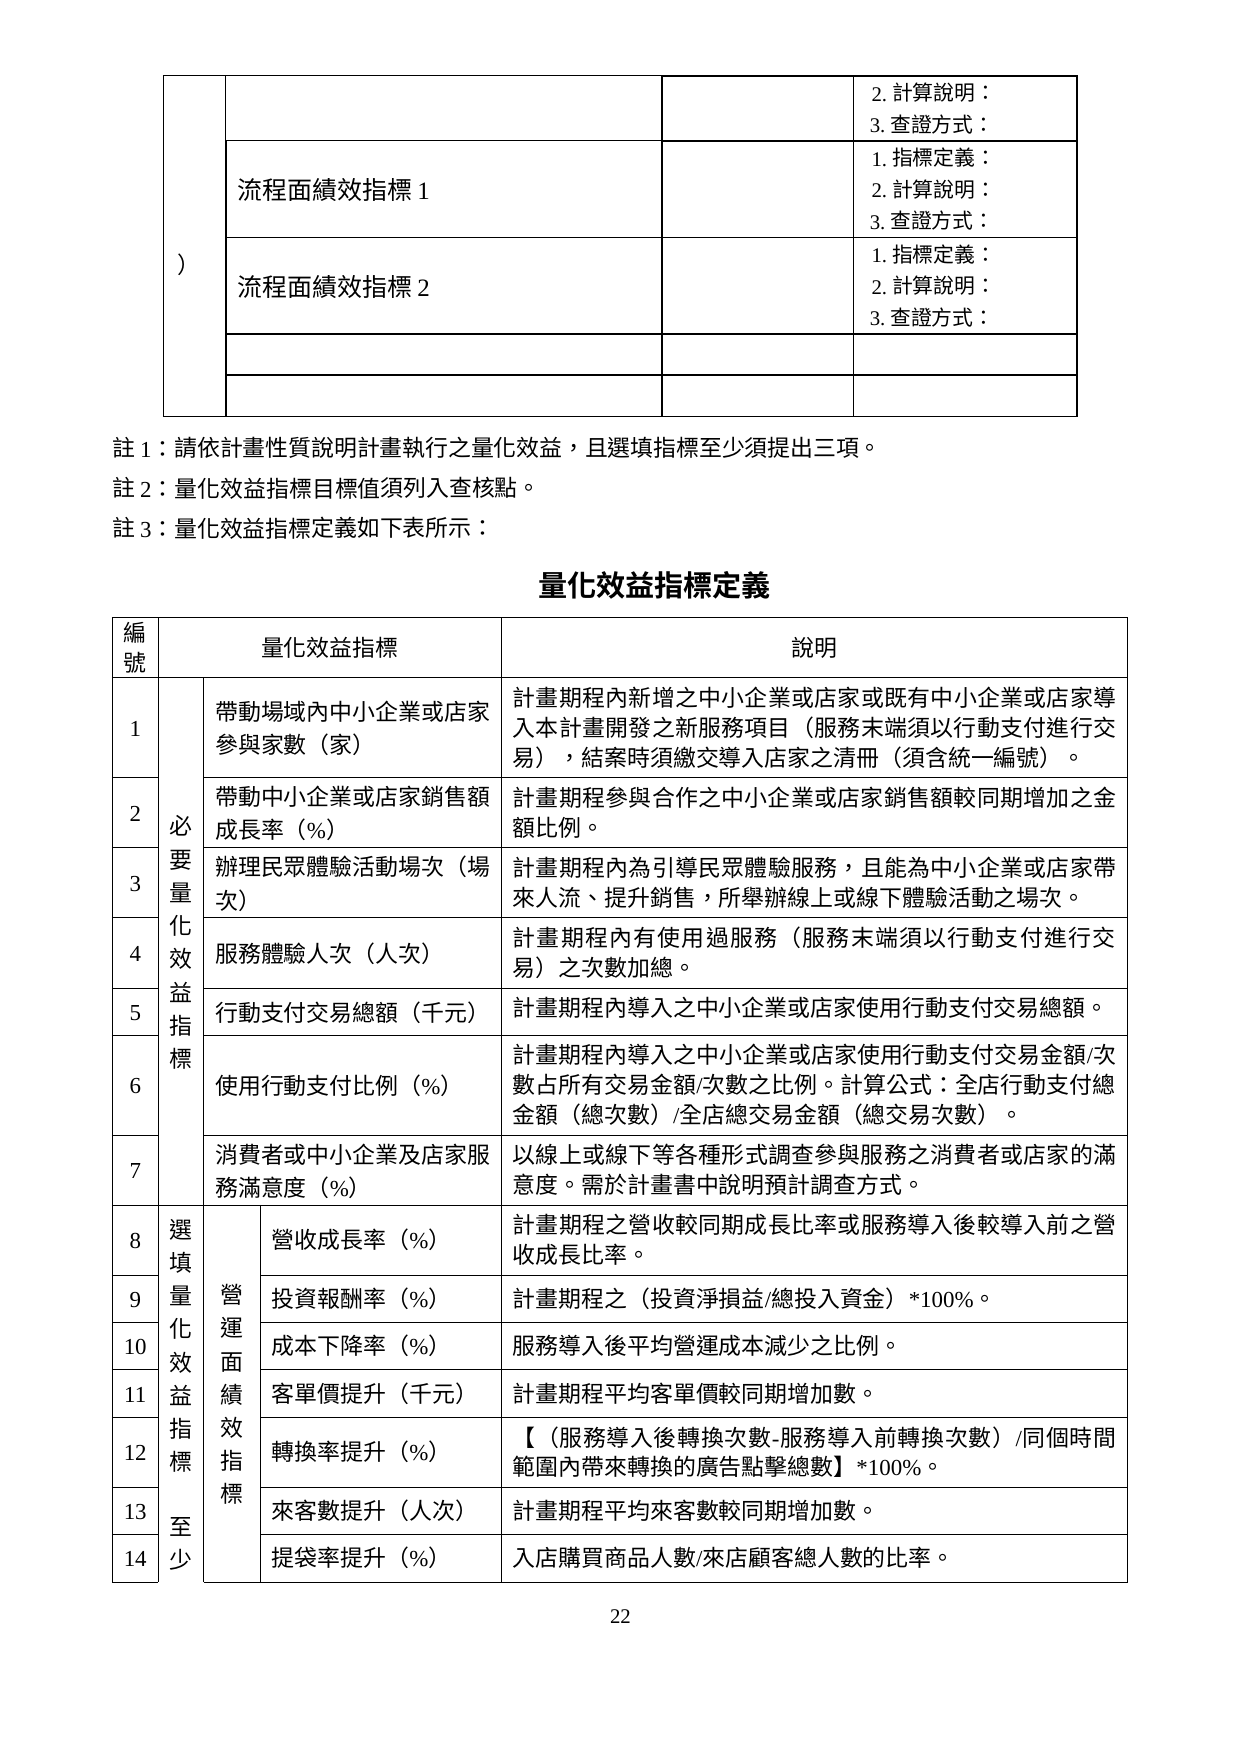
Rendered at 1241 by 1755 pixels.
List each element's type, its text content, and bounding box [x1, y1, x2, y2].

table_cell 帶動場域內中小企業或店家參與家數（家） [204, 678, 501, 777]
table_cell 計畫期程內新增之中小企業或店家或既有中小企業或店家導入本計畫開發之新服務項目（服務末端須以行動支付進行交易），結案時須繳交導入店家之清冊（須含統一編號）。 [502, 678, 1127, 777]
table_header 說明 [502, 618, 1127, 677]
table_cell 入店購買商品人數/來店顧客總人數的比率。 [502, 1535, 1127, 1581]
table_cell 9 [113, 1276, 158, 1322]
table_cell 6 [113, 1036, 158, 1134]
table_cell 消費者或中小企業及店家服務滿意度（%） [204, 1136, 501, 1205]
table_cell 以線上或線下等各種形式調查參與服務之消費者或店家的滿意度。需於計畫書中說明預計調查方式。 [502, 1136, 1127, 1205]
table_cell 5 [113, 989, 158, 1035]
table_cell ） [164, 76, 225, 416]
text 註2：量化效益指標目標值須列入查核點。 [112, 470, 1128, 504]
table_cell 3 [113, 848, 158, 917]
table_cell 1. 指標定義： 2. 計算說明： 3. 查證方式： [854, 238, 1076, 333]
table_cell [854, 335, 1076, 374]
table_cell 4 [113, 918, 158, 987]
table_cell 帶動中小企業或店家銷售額成長率（%） [204, 778, 501, 847]
table_cell 投資報酬率（%） [261, 1276, 501, 1322]
table_cell [663, 335, 853, 374]
table_cell 辦理民眾體驗活動場次（場次） [204, 848, 501, 917]
table_cell 1 [113, 678, 158, 777]
table_cell 轉換率提升（%） [261, 1418, 501, 1487]
table_cell 來客數提升（人次） [261, 1488, 501, 1534]
table_cell 流程面績效指標2 [227, 238, 661, 333]
text 註1：請依計畫性質說明計畫執行之量化效益，且選填指標至少須提出三項。 [112, 430, 1128, 464]
subtitle 量化效益指標定義 [123, 562, 1128, 604]
table_cell 使用行動支付比例（%） [204, 1036, 501, 1134]
table_cell [663, 238, 853, 333]
table_cell 服務導入後平均營運成本減少之比例。 [502, 1323, 1127, 1369]
table_cell 1. 指標定義： 2. 計算說明： 3. 查證方式： [854, 142, 1076, 236]
table_cell 2. 計算說明： 3. 查證方式： [854, 77, 1076, 140]
table_cell 8 [113, 1206, 158, 1275]
table_cell 2 [113, 778, 158, 847]
table_cell 計畫期程參與合作之中小企業或店家銷售額較同期增加之金額比例。 [502, 778, 1127, 847]
table_cell 10 [113, 1323, 158, 1369]
table_cell 營收成長率（%） [261, 1206, 501, 1275]
table_cell 計畫期程內有使用過服務（服務末端須以行動支付進行交易）之次數加總。 [502, 918, 1127, 987]
table_cell [227, 376, 661, 416]
table_cell 提袋率提升（%） [261, 1535, 501, 1581]
table_cell 必 要 量 化 效 益 指 標 [159, 678, 203, 1205]
table_cell 行動支付交易總額（千元） [204, 989, 501, 1035]
table_cell [663, 77, 853, 140]
table_cell [227, 335, 661, 374]
table_cell 13 [113, 1488, 158, 1534]
table_cell 選 填 量 化 效 益 指 標 至 少 [159, 1206, 203, 1581]
table_cell [226, 76, 661, 140]
table_cell 服務體驗人次（人次） [204, 918, 501, 987]
table_cell 12 [113, 1418, 158, 1487]
table_cell 營運面績效指標 [204, 1206, 260, 1581]
table_cell 計畫期程內導入之中小企業或店家使用行動支付交易金額/次數占所有交易金額/次數之比例。計算公式：全店行動支付總金額（總次數）/全店總交易金額（總交易次數）。 [502, 1036, 1127, 1134]
table_header 編號 [113, 618, 158, 677]
table_cell 計畫期程平均來客數較同期增加數。 [502, 1488, 1127, 1534]
table_cell 計畫期程內為引導民眾體驗服務，且能為中小企業或店家帶來人流、提升銷售，所舉辦線上或線下體驗活動之場次。 [502, 848, 1127, 917]
table_cell 計畫期程之（投資淨損益/總投入資金）*100%。 [502, 1276, 1127, 1322]
table_cell 計畫期程內導入之中小企業或店家使用行動支付交易總額。 [502, 989, 1127, 1035]
table_header 量化效益指標 [159, 618, 501, 677]
table_cell 7 [113, 1136, 158, 1205]
table_cell [663, 376, 853, 416]
table_cell 客單價提升（千元） [261, 1370, 501, 1417]
table_cell [663, 142, 853, 236]
table_cell 計畫期程平均客單價較同期增加數。 [502, 1370, 1127, 1417]
table_cell 計畫期程之營收較同期成長比率或服務導入後較導入前之營收成長比率。 [502, 1206, 1127, 1275]
table_cell 14 [113, 1535, 158, 1581]
table_cell 【（服務導入後轉換次數-服務導入前轉換次數）/同個時間範圍內帶來轉換的廣告點擊總數】*100%。 [502, 1418, 1127, 1487]
table_cell 成本下降率（%） [261, 1323, 501, 1369]
table_cell 11 [113, 1370, 158, 1417]
table_cell 流程面績效指標1 [227, 141, 661, 236]
table_cell [854, 376, 1076, 416]
text 註3：量化效益指標定義如下表所示： [112, 510, 1128, 544]
